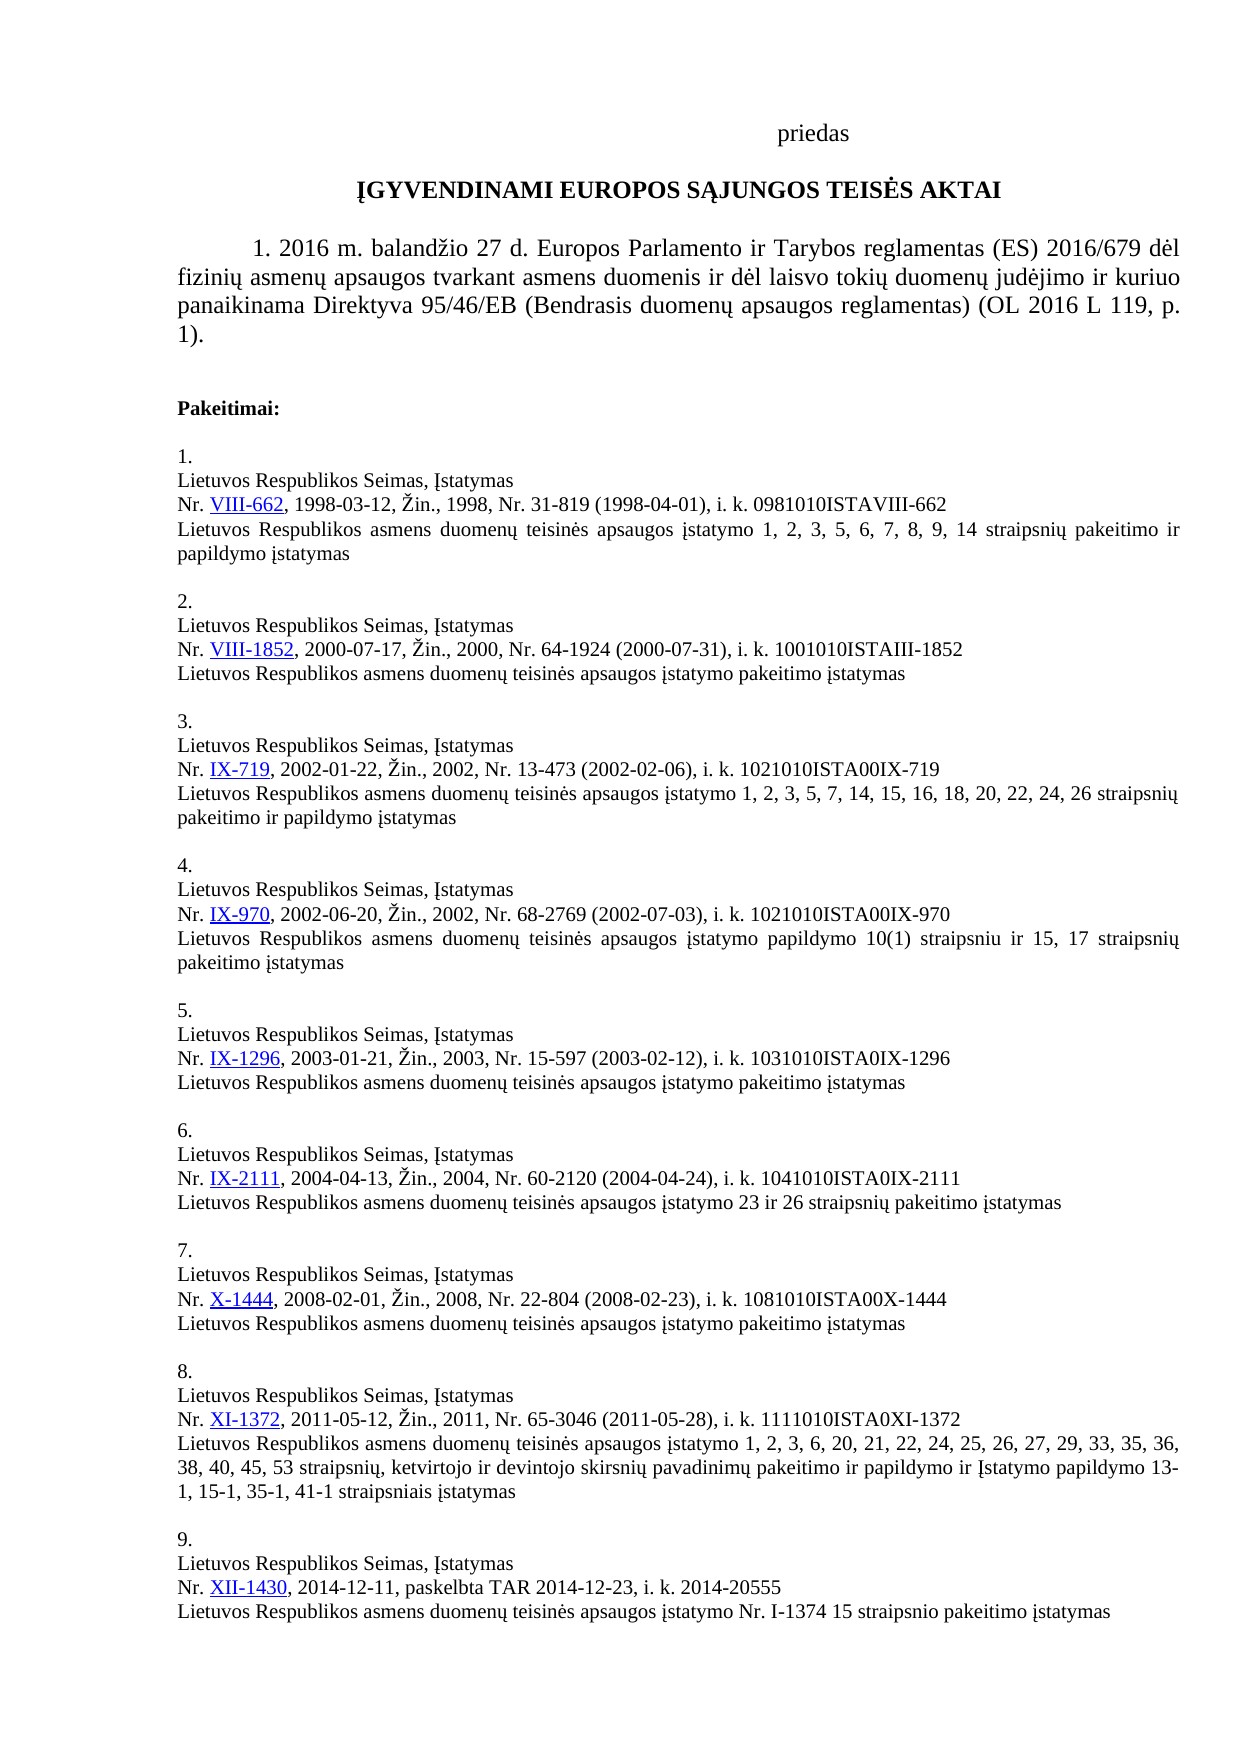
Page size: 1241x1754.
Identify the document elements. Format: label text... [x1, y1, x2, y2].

text Nr. IX-2111, 2004-04-13, Žin., 2004, Nr. 60-2120 (2004-04-24), i. k. 1041010ISTA0IX-2111 [177, 1166, 1181, 1190]
text Lietuvos Respublikos asmens duomenų teisinės apsaugos įstatymo papildymo 10(1) straipsniu ir 15, 17 straipsnių pakeitimo įstatymas [177, 926, 1181, 974]
text Lietuvos Respublikos Seimas, Įstatymas [177, 1022, 1181, 1046]
text Lietuvos Respublikos Seimas, Įstatymas [177, 468, 1181, 492]
text Nr. IX-1296, 2003-01-21, Žin., 2003, Nr. 15-597 (2003-02-12), i. k. 1031010ISTA0IX-1296 [177, 1046, 1181, 1070]
text Lietuvos Respublikos asmens duomenų teisinės apsaugos įstatymo 1, 2, 3, 5, 6, 7, 8, 9, 14 straipsnių pakeitimo ir papildymo įstatymas [177, 516, 1181, 564]
text Lietuvos Respublikos Seimas, Įstatymas [177, 613, 1181, 637]
text Nr. IX-719, 2002-01-22, Žin., 2002, Nr. 13-473 (2002-02-06), i. k. 1021010ISTA00IX-719 [177, 757, 1181, 781]
text Lietuvos Respublikos asmens duomenų teisinės apsaugos įstatymo pakeitimo įstatymas [177, 1070, 1181, 1094]
text Lietuvos Respublikos Seimas, Įstatymas [177, 1262, 1181, 1286]
text Lietuvos Respublikos asmens duomenų teisinės apsaugos įstatymo Nr. I-1374 15 straipsnio pakeitimo įstatymas [177, 1599, 1181, 1623]
text 5. [177, 998, 1181, 1022]
text Lietuvos Respublikos asmens duomenų teisinės apsaugos įstatymo 1, 2, 3, 6, 20, 21, 22, 24, 25, 26, 27, 29, 33, 35, 36, 38, 40, 45, 53 straipsnių, ketvirtojo ir devintojo skirsnių pavadinimų pakeitimo ir papildymo ir Įstatymo papildymo 13-1, 15-1, 35-1, 41-1 straipsniais įstatymas [177, 1431, 1181, 1503]
text Lietuvos Respublikos Seimas, Įstatymas [177, 1551, 1181, 1575]
text Lietuvos Respublikos asmens duomenų teisinės apsaugos įstatymo 1, 2, 3, 5, 7, 14, 15, 16, 18, 20, 22, 24, 26 straipsnių pakeitimo ir papildymo įstatymas [177, 781, 1181, 829]
text 7. [177, 1238, 1181, 1262]
text Lietuvos Respublikos asmens duomenų teisinės apsaugos įstatymo pakeitimo įstatymas [177, 1311, 1181, 1334]
text Lietuvos Respublikos Seimas, Įstatymas [177, 877, 1181, 901]
text 1. 2016 m. balandžio 27 d. Europos Parlamento ir Tarybos reglamentas (ES) 2016/679 dėl fizinių asmenų apsaugos tvarkant asmens duomenis ir dėl laisvo tokių duomenų judėjimo ir kuriuo panaikinama Direktyva 95/46/EB (Bendrasis duomenų apsaugos reglamentas) (OL 2016 L 119, p. 1). [177, 233, 1181, 348]
text priedas [177, 118, 1181, 147]
text 6. [177, 1118, 1181, 1142]
text Nr. XI-1372, 2011-05-12, Žin., 2011, Nr. 65-3046 (2011-05-28), i. k. 1111010ISTA0XI-1372 [177, 1407, 1181, 1431]
text 8. [177, 1359, 1181, 1383]
text 2. [177, 589, 1181, 613]
text Pakeitimai: [177, 396, 1181, 420]
text Lietuvos Respublikos Seimas, Įstatymas [177, 1142, 1181, 1166]
text Lietuvos Respublikos asmens duomenų teisinės apsaugos įstatymo 23 ir 26 straipsnių pakeitimo įstatymas [177, 1190, 1181, 1214]
text Nr. IX-970, 2002-06-20, Žin., 2002, Nr. 68-2769 (2002-07-03), i. k. 1021010ISTA00IX-970 [177, 901, 1181, 926]
text Lietuvos Respublikos asmens duomenų teisinės apsaugos įstatymo pakeitimo įstatymas [177, 661, 1181, 685]
text Lietuvos Respublikos Seimas, Įstatymas [177, 1383, 1181, 1407]
text 4. [177, 853, 1181, 877]
text 3. [177, 709, 1181, 733]
text 9. [177, 1527, 1181, 1551]
text Nr. VIII-1852, 2000-07-17, Žin., 2000, Nr. 64-1924 (2000-07-31), i. k. 1001010ISTAIII-1852 [177, 637, 1181, 661]
text 1. [177, 444, 1181, 468]
text ĮGYVENDINAMI EUROPOS SĄJUNGOS TEISĖS AKTAI [177, 176, 1181, 204]
text Nr. X-1444, 2008-02-01, Žin., 2008, Nr. 22-804 (2008-02-23), i. k. 1081010ISTA00X-1444 [177, 1286, 1181, 1311]
text Lietuvos Respublikos Seimas, Įstatymas [177, 733, 1181, 757]
text Nr. XII-1430, 2014-12-11, paskelbta TAR 2014-12-23, i. k. 2014-20555 [177, 1575, 1181, 1599]
text Nr. VIII-662, 1998-03-12, Žin., 1998, Nr. 31-819 (1998-04-01), i. k. 0981010ISTAVIII-662 [177, 492, 1181, 516]
